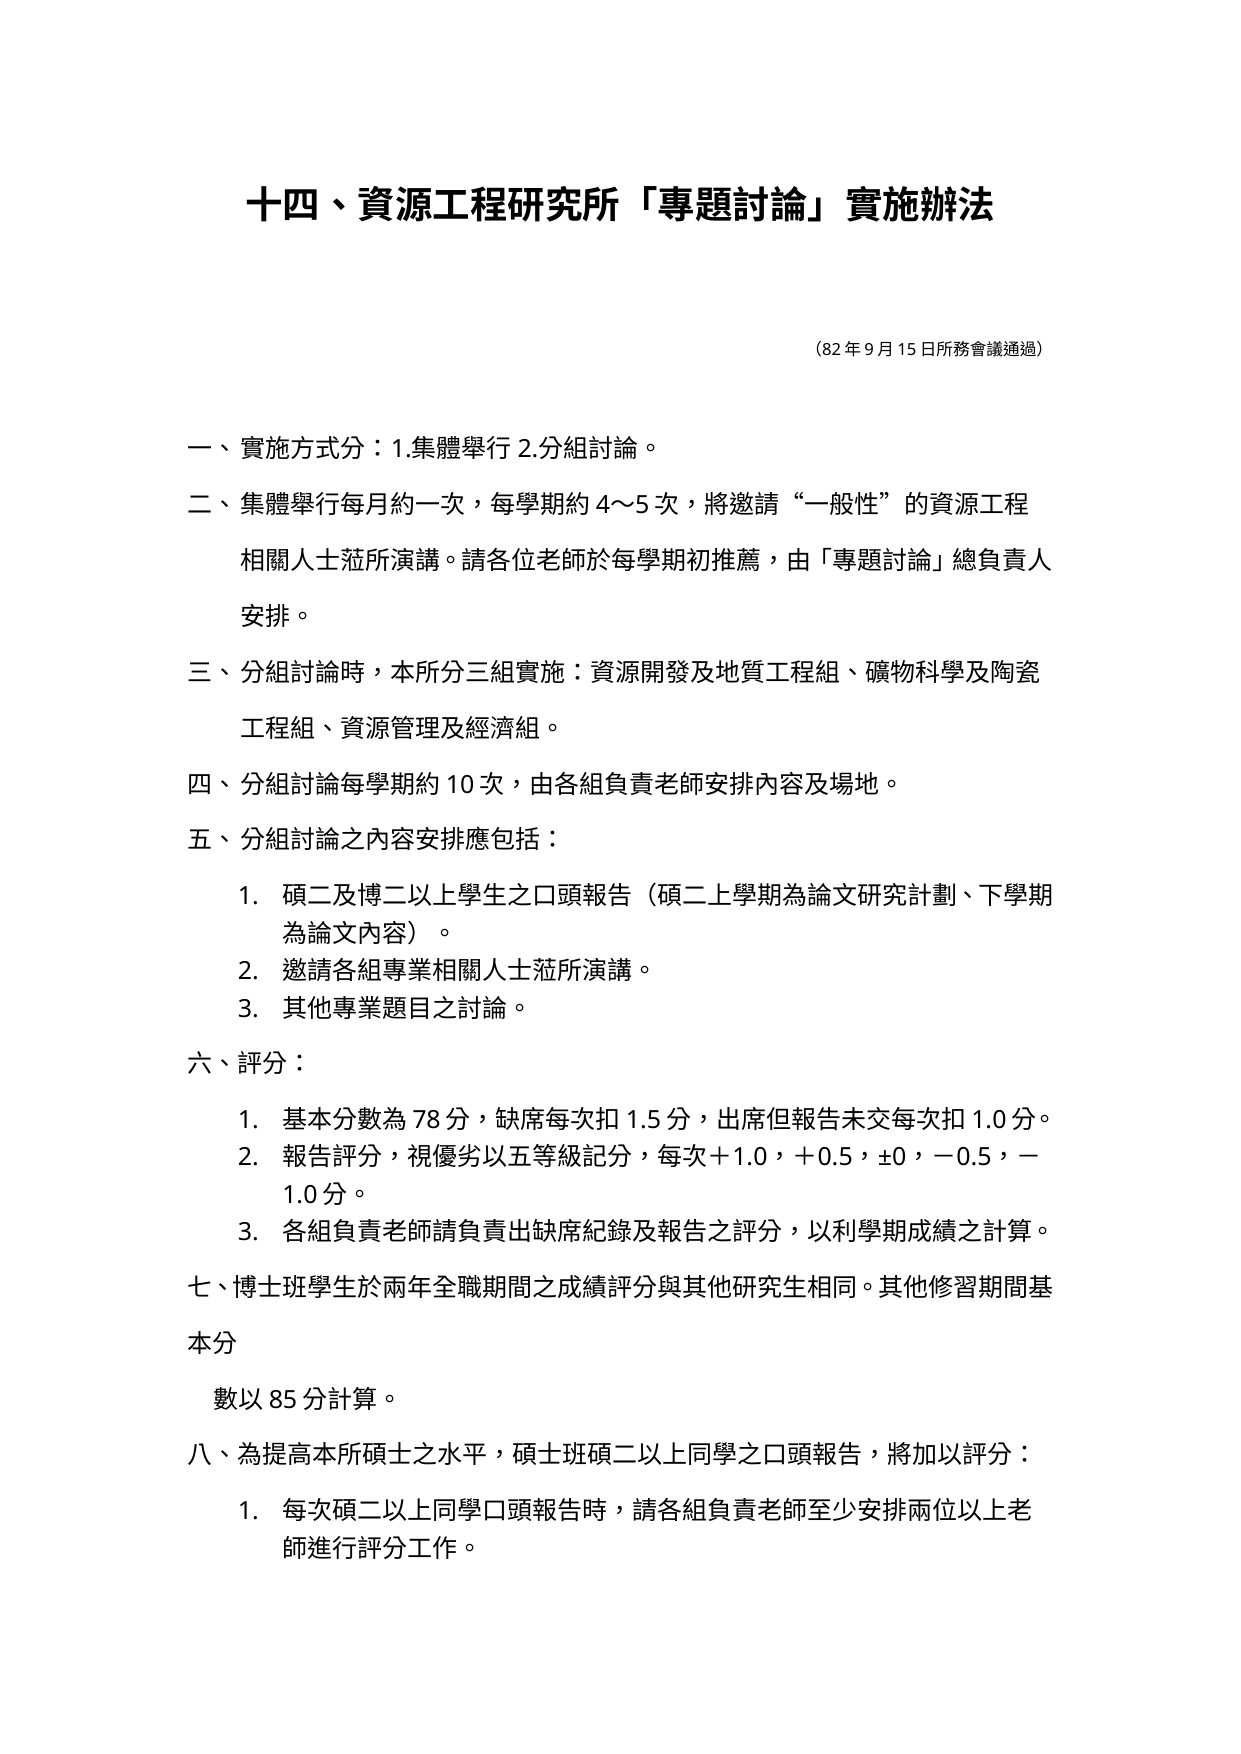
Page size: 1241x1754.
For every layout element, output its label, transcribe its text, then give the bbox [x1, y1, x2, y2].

text 十四、資源工程研究所「專題討論」實施辦法 [187, 164, 1053, 239]
text 數以85分計算。 [187, 1379, 1053, 1416]
text 八、為提高本所碩士之水平，碩士班碩二以上同學之口頭報告，將加以評分： [187, 1434, 1053, 1472]
list 每次碩二以上同學口頭報告時，請各組負責老師至少安排兩位以上老師進行評分工作。 [238, 1490, 1053, 1565]
list 分組討論每學期約10次，由各組負責老師安排內容及場地。 [187, 764, 1053, 801]
list 分組討論時，本所分三組實施：資源開發及地質工程組、礦物科學及陶瓷工程組、資源管理及經濟組。 [187, 652, 1053, 746]
list 集體舉行每月約一次，每學期約4～5次，將邀請“一般性”的資源工程相關人士蒞所演講。請各位老師於每學期初推薦，由「專題討論」總負責人安排。 [187, 484, 1053, 634]
list 邀請各組專業相關人士蒞所演講。 [238, 950, 1053, 987]
list 各組負責老師請負責出缺席紀錄及報告之評分，以利學期成績之計算。 [238, 1211, 1053, 1249]
list 碩二及博二以上學生之口頭報告（碩二上學期為論文研究計劃、下學期為論文內容）。 [238, 875, 1053, 950]
text （82年9月15日所務會議通過） [187, 329, 1053, 367]
list 分組討論之內容安排應包括： [187, 819, 1053, 857]
list 基本分數為78分，缺席每次扣1.5分，出席但報告未交每次扣1.0分。 [238, 1099, 1053, 1136]
list 其他專業題目之討論。 [238, 987, 1053, 1025]
list 報告評分，視優劣以五等級記分，每次＋1.0，＋0.5，±0，－0.5，－1.0分。 [238, 1136, 1053, 1211]
text 六、評分： [187, 1043, 1053, 1081]
list 實施方式分：1.集體舉行 2.分組討論。 [187, 428, 1053, 466]
text 七、博士班學生於兩年全職期間之成績評分與其他研究生相同。其他修習期間基本分 [187, 1267, 1053, 1361]
